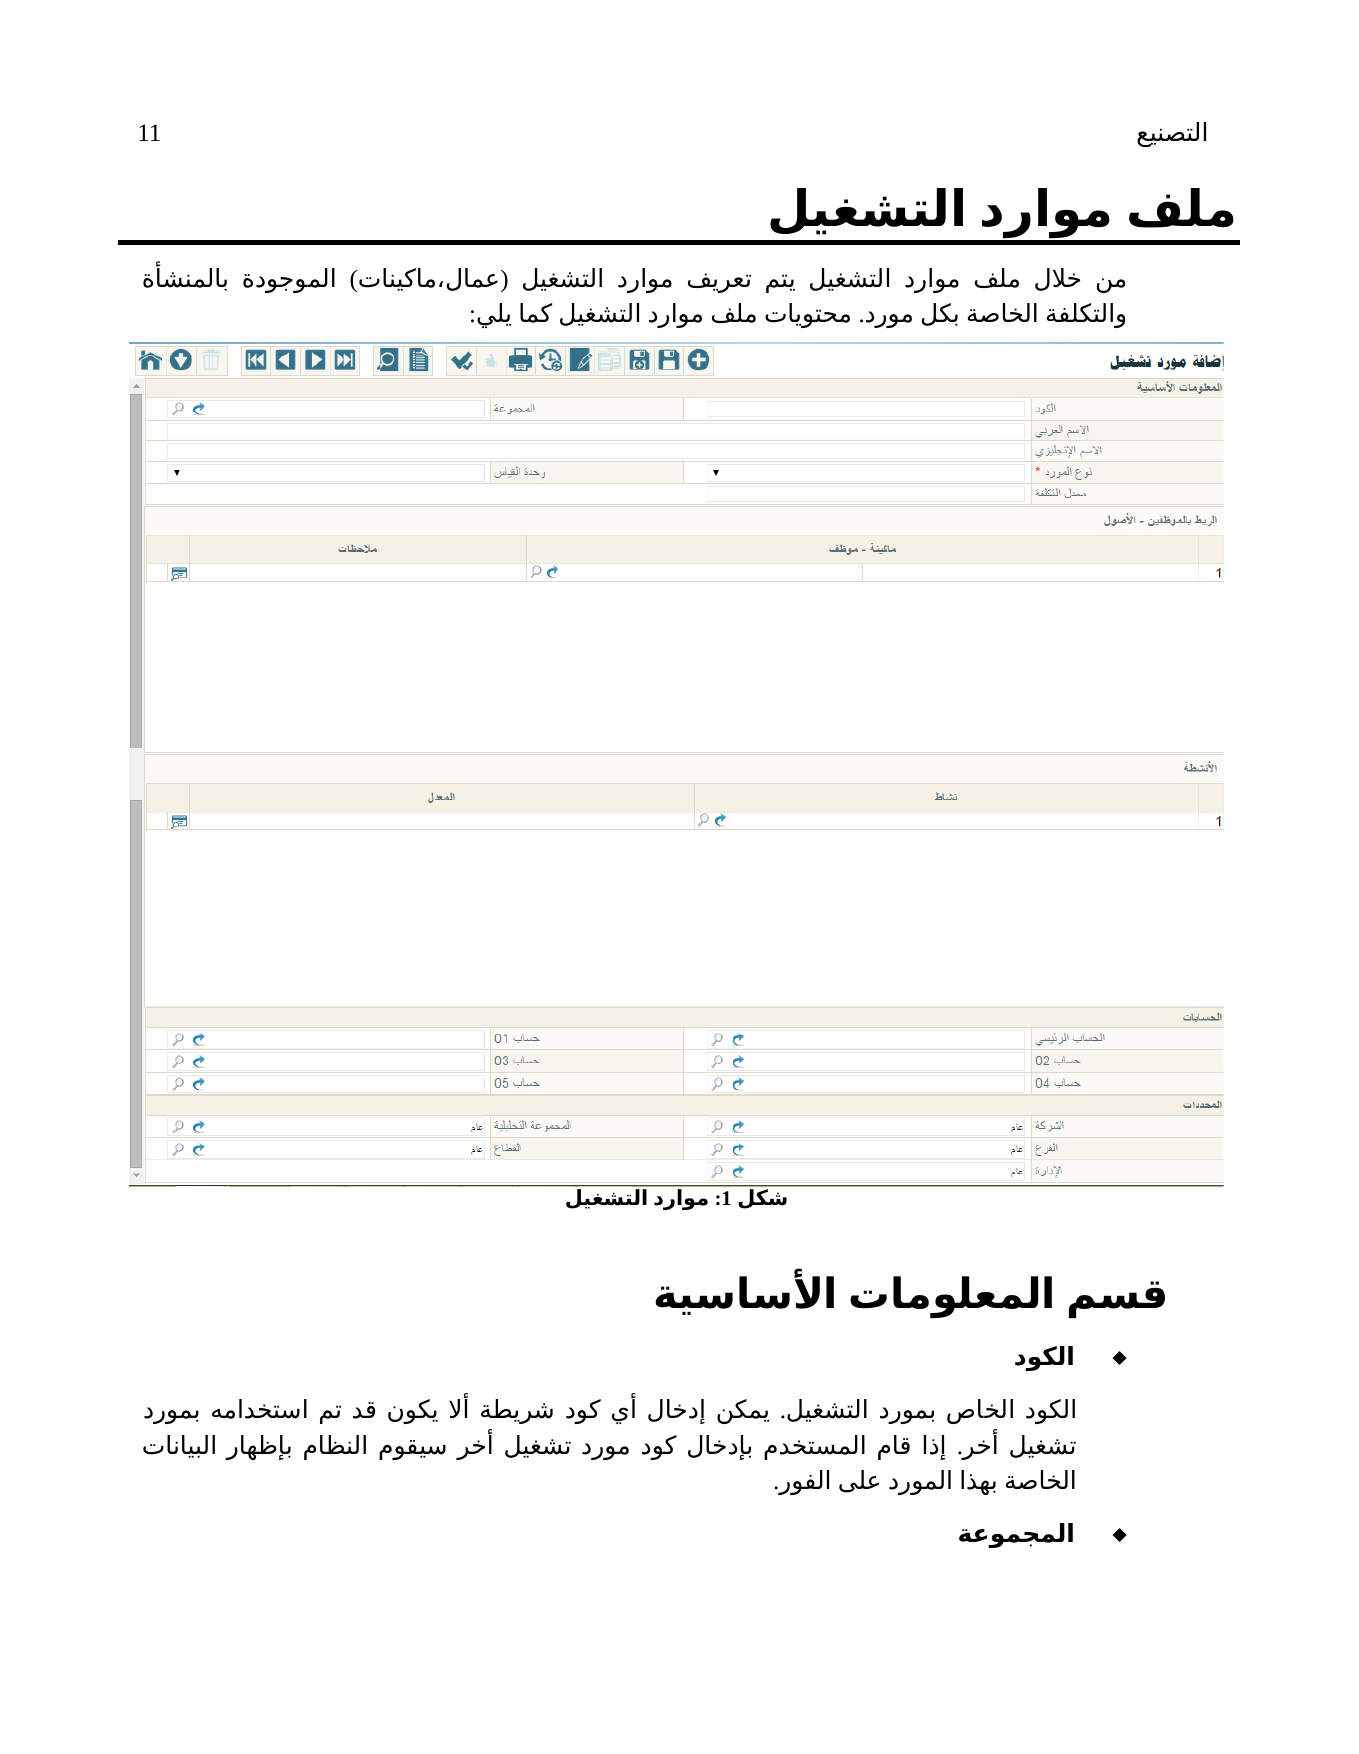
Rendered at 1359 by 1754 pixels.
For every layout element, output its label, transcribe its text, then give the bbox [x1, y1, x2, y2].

list الكود [142, 1336, 1113, 1371]
picture [129, 342, 1224, 1187]
text الكود الخاص بمورد التشغيل. يمكن إدخال أي كود شريطة ألا يكون قد تم استخدامه بمورد تشغيل أخر. إذا قام المستخدم بإدخال كود مورد تشغيل أخر سيقوم النظام بإظهار البيانات الخاصة بهذا المورد على الفور. [142, 1389, 1077, 1495]
text من خلال ملف موارد التشغيل يتم تعريف موارد التشغيل (عمال،ماكينات) الموجودة بالمنشأة والتكلفة الخاصة بكل مورد. محتويات ملف موارد التشغيل كما يلي: [142, 257, 1128, 328]
text شكل 1: موارد التشغيل [122, 347, 1231, 1210]
text ملف موارد التشغيل [118, 177, 1240, 240]
text قسم المعلومات الأساسية [142, 1270, 1169, 1318]
list المجموعة [142, 1513, 1113, 1548]
